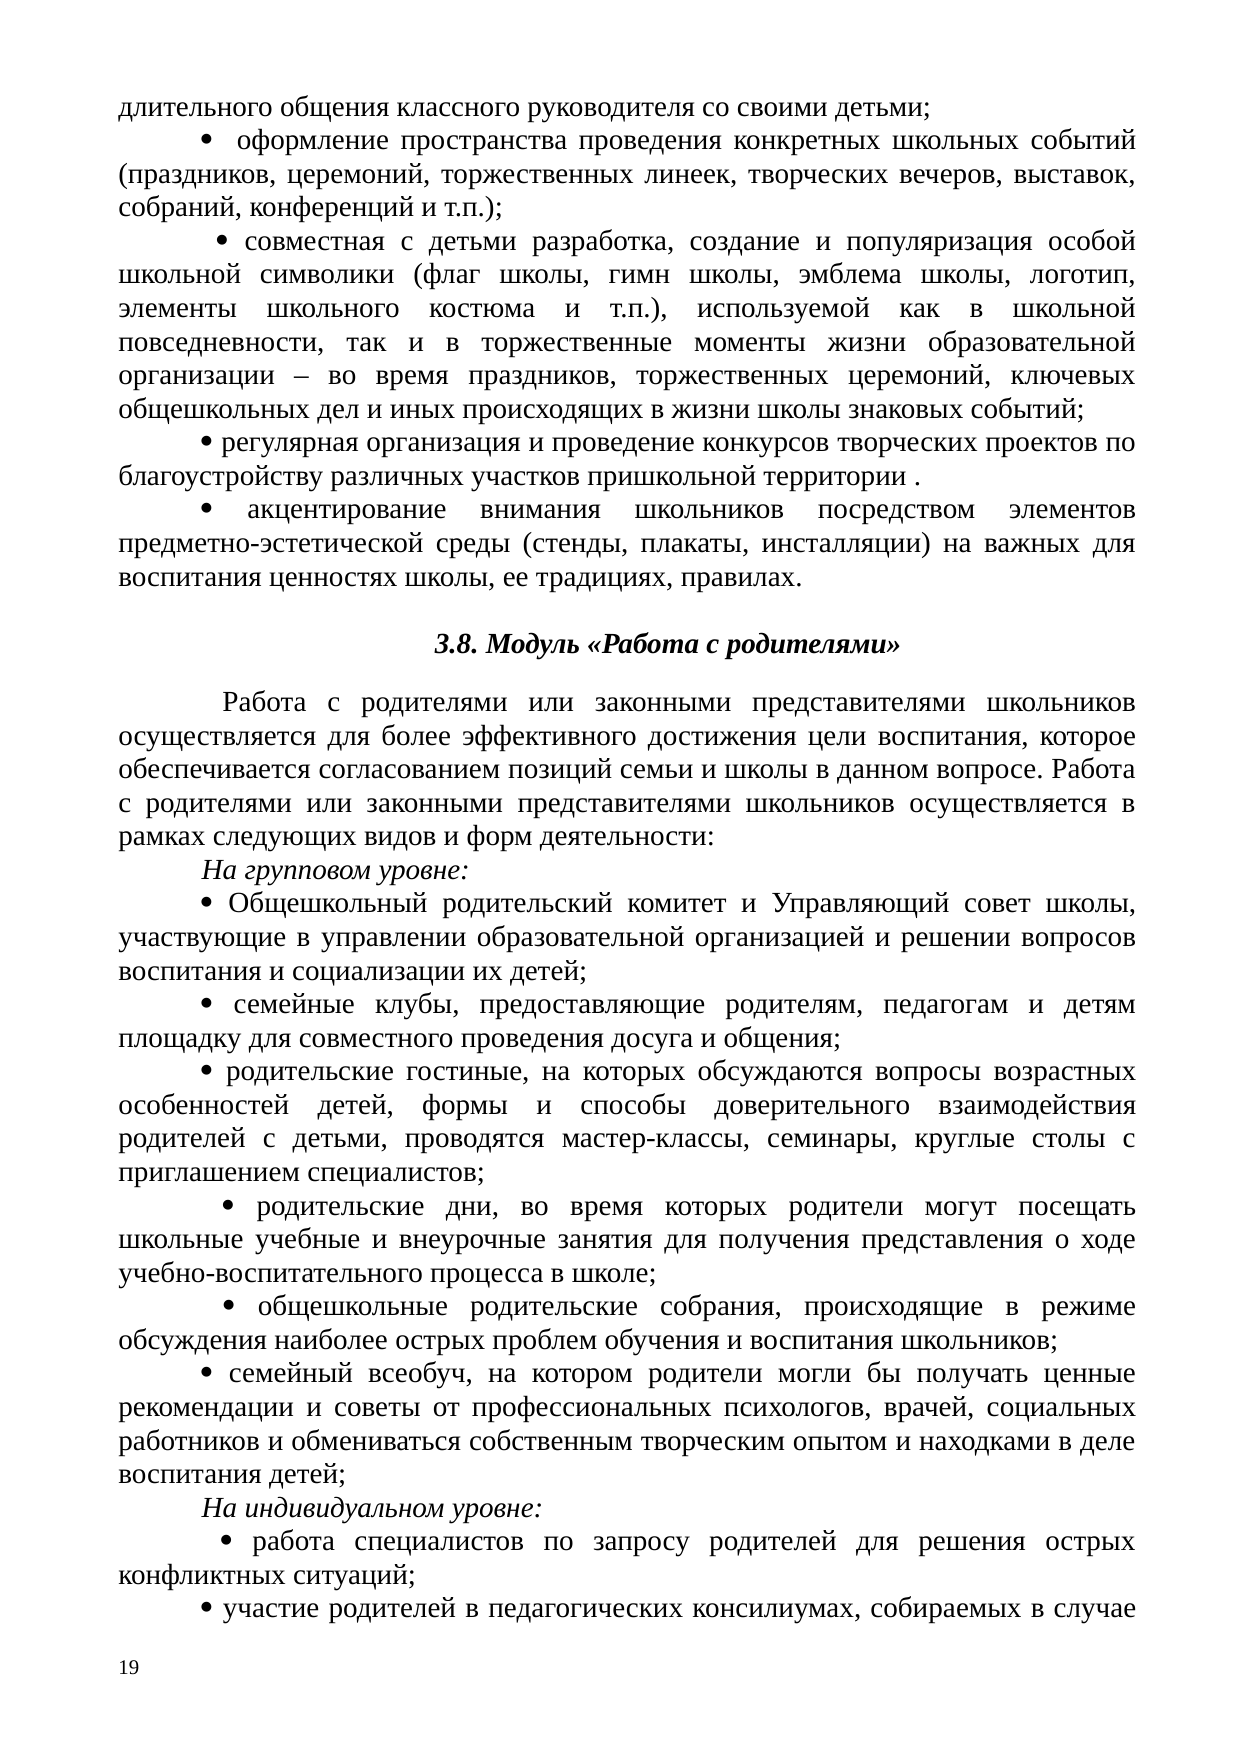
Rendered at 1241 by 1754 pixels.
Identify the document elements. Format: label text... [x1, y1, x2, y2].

text  общешкольные родительские собрания, происходящие в режиме обсуждения наиболее острых проблем обучения и воспитания школьников; [118, 1288, 1137, 1356]
text  Общешкольный родительский комитет и Управляющий совет школы, участвующие в управлении образовательной организацией и решении вопросов воспитания и социализации их детей; [118, 886, 1137, 986]
text Работа с родителями или законными представителями школьников осуществляется для более эффективного достижения цели воспитания, которое обеспечивается согласованием позиций семьи и школы в данном вопросе. Работа с родителями или законными представителями школьников осуществляется в рамках следующих видов и форм деятельности: [118, 684, 1137, 852]
text На групповом уровне: [118, 852, 1137, 886]
text  родительские дни, во время которых родители могут посещать школьные учебные и внеурочные занятия для получения представления о ходе учебно-воспитательного процесса в школе; [118, 1188, 1137, 1288]
text 3.8. Модуль «Работа с родителями» [118, 626, 1137, 659]
text длительного общения классного руководителя со своими детьми; [118, 89, 1137, 122]
text На индивидуальном уровне: [118, 1490, 1137, 1523]
text  семейные клубы, предоставляющие родителям, педагогам и детям площадку для совместного проведения досуга и общения; [118, 986, 1137, 1053]
text  оформление пространства проведения конкретных школьных событий (праздников, церемоний, торжественных линеек, творческих вечеров, выставок, собраний, конференций и т.п.); [118, 122, 1137, 223]
text  работа специалистов по запросу родителей для решения острых конфликтных ситуаций; [118, 1523, 1137, 1591]
text  семейный всеобуч, на котором родители могли бы получать ценные рекомендации и советы от профессиональных психологов, врачей, социальных работников и обмениваться собственным творческим опытом и находками в деле воспитания детей; [118, 1356, 1137, 1490]
text  родительские гостиные, на которых обсуждаются вопросы возрастных особенностей детей, формы и способы доверительного взаимодействия родителей с детьми, проводятся мастер-классы, семинары, круглые столы с приглашением специалистов; [118, 1053, 1137, 1188]
text  акцентирование внимания школьников посредством элементов предметно-эстетической среды (стенды, плакаты, инсталляции) на важных для воспитания ценностях школы, ее традициях, правилах. [118, 491, 1137, 592]
text  совместная с детьми разработка, создание и популяризация особой школьной символики (флаг школы, гимн школы, эмблема школы, логотип, элементы школьного костюма и т.п.), используемой как в школьной повседневности, так и в торжественные моменты жизни образовательной организации – во время праздников, торжественных церемоний, ключевых общешкольных дел и иных происходящих в жизни школы знаковых событий; [118, 223, 1137, 424]
text  регулярная организация и проведение конкурсов творческих проектов по благоустройству различных участков пришкольной территории . [118, 424, 1137, 491]
text  участие родителей в педагогических консилиумах, собираемых в случае [118, 1591, 1137, 1624]
